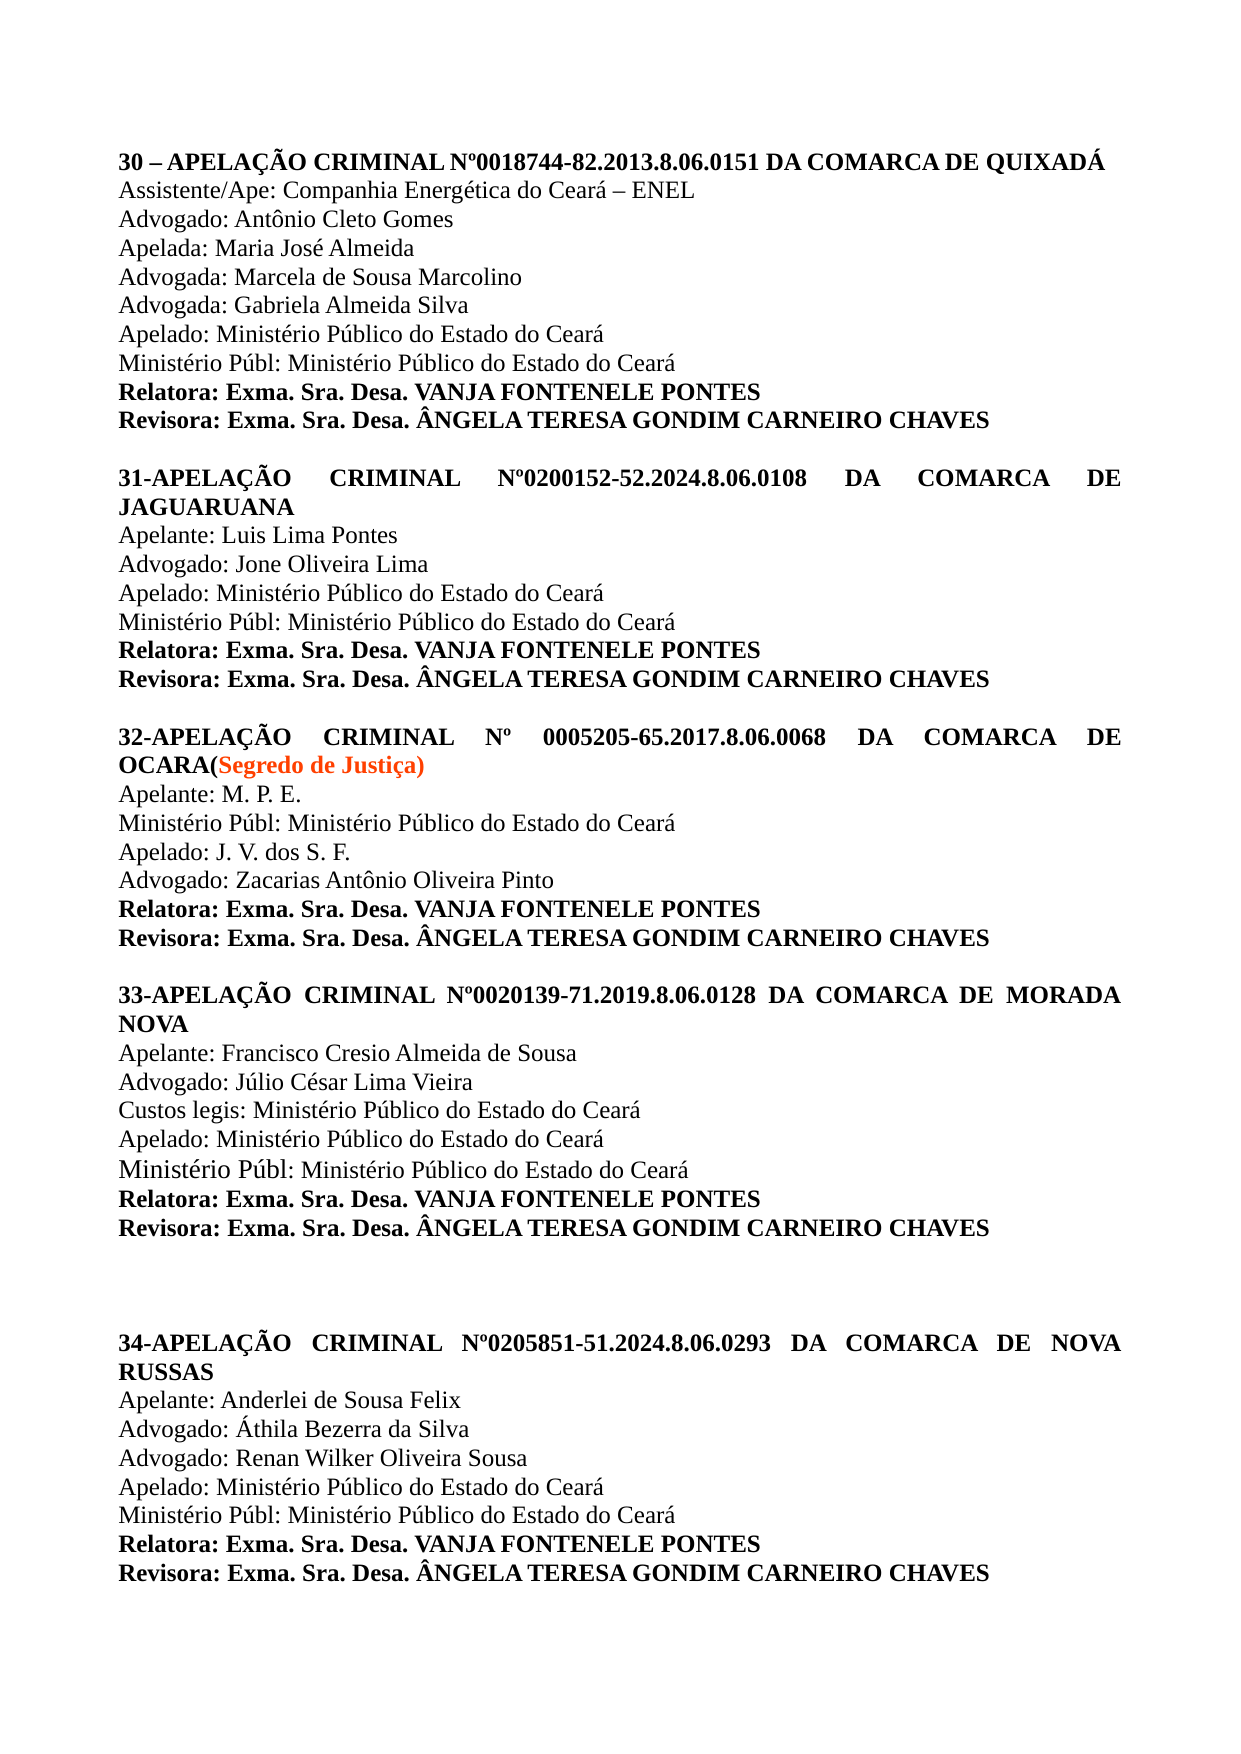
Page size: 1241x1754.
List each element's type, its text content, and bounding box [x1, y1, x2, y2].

text Advogado: Renan Wilker Oliveira Sousa [118, 1443, 1122, 1472]
text Apelante: Anderlei de Sousa Felix [118, 1386, 1122, 1414]
text Revisora: Exma. Sra. Desa. ÂNGELA TERESA GONDIM CARNEIRO CHAVES [118, 664, 1122, 693]
text Relatora: Exma. Sra. Desa. VANJA FONTENELE PONTES [118, 1184, 1122, 1213]
text Revisora: Exma. Sra. Desa. ÂNGELA TERESA GONDIM CARNEIRO CHAVES [118, 1558, 1122, 1587]
text Assistente/Ape: Companhia Energética do Ceará – ENEL [118, 176, 1122, 204]
text Relatora: Exma. Sra. Desa. VANJA FONTENELE PONTES [118, 1529, 1122, 1558]
text Revisora: Exma. Sra. Desa. ÂNGELA TERESA GONDIM CARNEIRO CHAVES [118, 1213, 1122, 1242]
text 30 – APELAÇÃO CRIMINAL Nº0018744-82.2013.8.06.0151 DA COMARCA DE QUIXADÁ [118, 147, 1122, 176]
text Apelante: M. P. E. [118, 779, 1122, 808]
text Revisora: Exma. Sra. Desa. ÂNGELA TERESA GONDIM CARNEIRO CHAVES [118, 406, 1122, 434]
text Advogado: Jone Oliveira Lima [118, 549, 1122, 578]
text Ministério Públ: Ministério Público do Estado do Ceará [118, 1501, 1122, 1529]
text Advogada: Marcela de Sousa Marcolino [118, 262, 1122, 291]
text Ministério Públ: Ministério Público do Estado do Ceará [118, 348, 1122, 377]
text Ministério Públ: Ministério Público do Estado do Ceará [118, 1153, 1122, 1184]
text Relatora: Exma. Sra. Desa. VANJA FONTENELE PONTES [118, 894, 1122, 923]
text Ministério Públ: Ministério Público do Estado do Ceará [118, 607, 1122, 636]
text Advogado: Zacarias Antônio Oliveira Pinto [118, 866, 1122, 894]
text Apelado: Ministério Público do Estado do Ceará [118, 578, 1122, 607]
text Apelado: Ministério Público do Estado do Ceará [118, 1472, 1122, 1501]
text 34-APELAÇÃO CRIMINAL Nº0205851-51.2024.8.06.0293 DA COMARCA DE NOVA RUSSAS [118, 1328, 1122, 1386]
text Apelado: Ministério Público do Estado do Ceará [118, 1124, 1122, 1153]
text Advogado: Antônio Cleto Gomes [118, 204, 1122, 233]
text Apelante: Luis Lima Pontes [118, 521, 1122, 549]
text Apelado: Ministério Público do Estado do Ceará [118, 319, 1122, 348]
text 31-APELAÇÃO CRIMINAL Nº0200152-52.2024.8.06.0108 DA COMARCA DE JAGUARUANA [118, 463, 1122, 521]
text Relatora: Exma. Sra. Desa. VANJA FONTENELE PONTES [118, 377, 1122, 406]
text Apelado: J. V. dos S. F. [118, 837, 1122, 866]
text Advogado: Áthila Bezerra da Silva [118, 1414, 1122, 1443]
text Advogado: Júlio César Lima Vieira [118, 1067, 1122, 1096]
text 33-APELAÇÃO CRIMINAL Nº0020139-71.2019.8.06.0128 DA COMARCA DE MORADA NOVA [118, 981, 1122, 1038]
text Custos legis: Ministério Público do Estado do Ceará [118, 1096, 1122, 1124]
text Advogada: Gabriela Almeida Silva [118, 291, 1122, 319]
text 32-APELAÇÃO CRIMINAL Nº 0005205-65.2017.8.06.0068 DA COMARCA DE OCARA(Segredo de Justiça) [118, 722, 1122, 779]
text Revisora: Exma. Sra. Desa. ÂNGELA TERESA GONDIM CARNEIRO CHAVES [118, 923, 1122, 952]
text Apelante: Francisco Cresio Almeida de Sousa [118, 1038, 1122, 1067]
text Apelada: Maria José Almeida [118, 233, 1122, 262]
text Relatora: Exma. Sra. Desa. VANJA FONTENELE PONTES [118, 636, 1122, 664]
text Ministério Públ: Ministério Público do Estado do Ceará [118, 808, 1122, 837]
